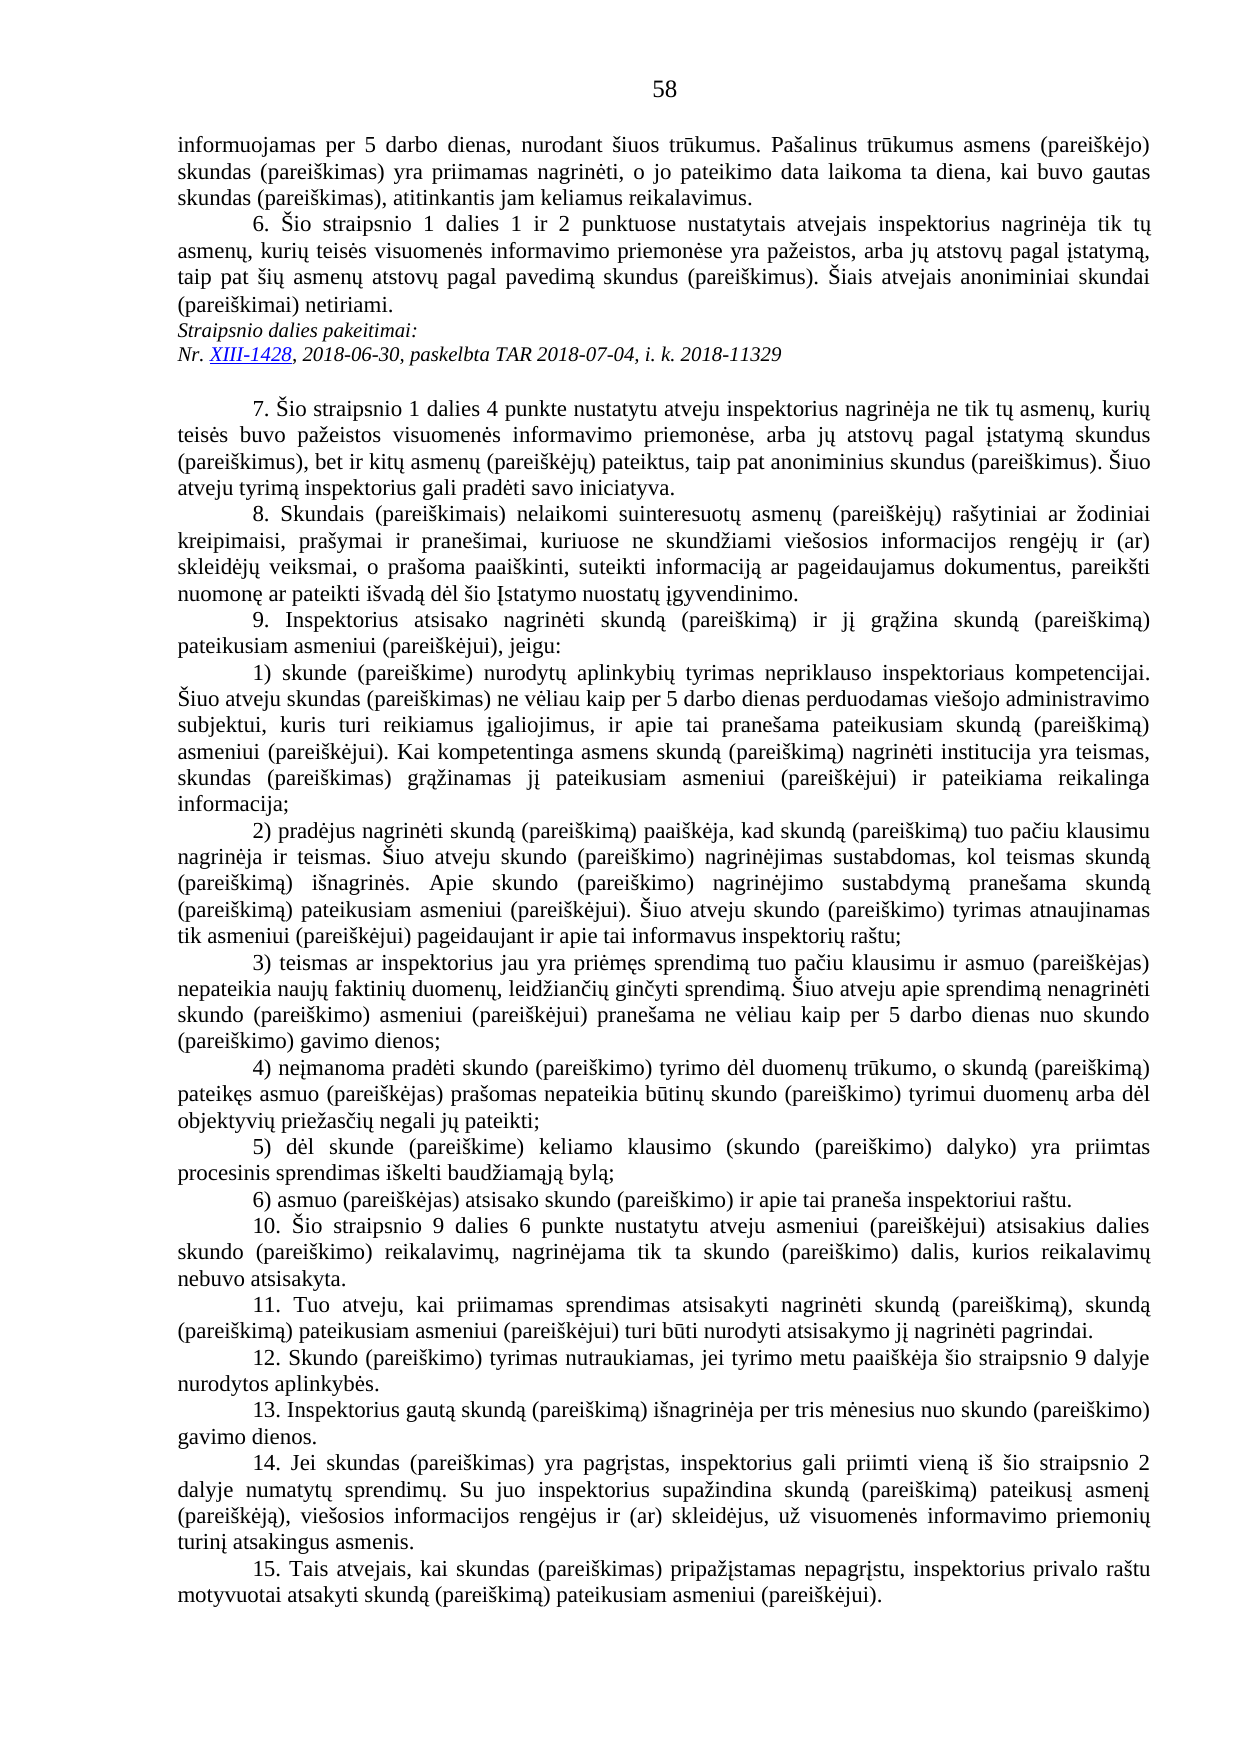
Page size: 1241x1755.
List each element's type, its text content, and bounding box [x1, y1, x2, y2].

text Straipsnio dalies pakeitimai: [177, 318, 1152, 342]
text 8. Skundais (pareiškimais) nelaikomi suinteresuotų asmenų (pareiškėjų) rašytiniai ar žodiniai kreipimaisi, prašymai ir pranešimai, kuriuose ne skundžiami viešosios informacijos rengėjų ir (ar) skleidėjų veiksmai, o prašoma paaiškinti, suteikti informaciją ar pageidaujamus dokumentus, pareikšti nuomonę ar pateikti išvadą dėl šio Įstatymo nuostatų įgyvendinimo. [177, 501, 1152, 606]
text 14. Jei skundas (pareiškimas) yra pagrįstas, inspektorius gali priimti vieną iš šio straipsnio 2 dalyje numatytų sprendimų. Su juo inspektorius supažindina skundą (pareiškimą) pateikusį asmenį (pareiškėją), viešosios informacijos rengėjus ir (ar) skleidėjus, už visuomenės informavimo priemonių turinį atsakingus asmenis. [177, 1449, 1152, 1555]
text 11. Tuo atveju, kai priimamas sprendimas atsisakyti nagrinėti skundą (pareiškimą), skundą (pareiškimą) pateikusiam asmeniui (pareiškėjui) turi būti nurodyti atsisakymo jį nagrinėti pagrindai. [177, 1291, 1152, 1344]
text informuojamas per 5 darbo dienas, nurodant šiuos trūkumus. Pašalinus trūkumus asmens (pareiškėjo) skundas (pareiškimas) yra priimamas nagrinėti, o jo pateikimo data laikoma ta diena, kai buvo gautas skundas (pareiškimas), atitinkantis jam keliamus reikalavimus. [177, 131, 1152, 210]
text 13. Inspektorius gautą skundą (pareiškimą) išnagrinėja per tris mėnesius nuo skundo (pareiškimo) gavimo dienos. [177, 1397, 1152, 1449]
text 6. Šio straipsnio 1 dalies 1 ir 2 punktuose nustatytais atvejais inspektorius nagrinėja tik tų asmenų, kurių teisės visuomenės informavimo priemonėse yra pažeistos, arba jų atstovų pagal įstatymą, taip pat šių asmenų atstovų pagal pavedimą skundus (pareiškimus). Šiais atvejais anoniminiai skundai (pareiškimai) netiriami. [177, 210, 1152, 318]
text 2) pradėjus nagrinėti skundą (pareiškimą) paaiškėja, kad skundą (pareiškimą) tuo pačiu klausimu nagrinėja ir teismas. Šiuo atveju skundo (pareiškimo) nagrinėjimas sustabdomas, kol teismas skundą (pareiškimą) išnagrinės. Apie skundo (pareiškimo) nagrinėjimo sustabdymą pranešama skundą (pareiškimą) pateikusiam asmeniui (pareiškėjui). Šiuo atveju skundo (pareiškimo) tyrimas atnaujinamas tik asmeniui (pareiškėjui) pageidaujant ir apie tai informavus inspektorių raštu; [177, 817, 1152, 948]
text Nr. XIII-1428, 2018-06-30, paskelbta TAR 2018-07-04, i. k. 2018-11329 [177, 342, 1152, 366]
text 3) teismas ar inspektorius jau yra priėmęs sprendimą tuo pačiu klausimu ir asmuo (pareiškėjas) nepateikia naujų faktinių duomenų, leidžiančių ginčyti sprendimą. Šiuo atveju apie sprendimą nenagrinėti skundo (pareiškimo) asmeniui (pareiškėjui) pranešama ne vėliau kaip per 5 darbo dienas nuo skundo (pareiškimo) gavimo dienos; [177, 948, 1152, 1054]
text 10. Šio straipsnio 9 dalies 6 punkte nustatytu atveju asmeniui (pareiškėjui) atsisakius dalies skundo (pareiškimo) reikalavimų, nagrinėjama tik ta skundo (pareiškimo) dalis, kurios reikalavimų nebuvo atsisakyta. [177, 1212, 1152, 1291]
text 15. Tais atvejais, kai skundas (pareiškimas) pripažįstamas nepagrįstu, inspektorius privalo raštu motyvuotai atsakyti skundą (pareiškimą) pateikusiam asmeniui (pareiškėjui). [177, 1555, 1152, 1607]
text 1) skunde (pareiškime) nurodytų aplinkybių tyrimas nepriklauso inspektoriaus kompetencijai. Šiuo atveju skundas (pareiškimas) ne vėliau kaip per 5 darbo dienas perduodamas viešojo administravimo subjektui, kuris turi reikiamus įgaliojimus, ir apie tai pranešama pateikusiam skundą (pareiškimą) asmeniui (pareiškėjui). Kai kompetentinga asmens skundą (pareiškimą) nagrinėti institucija yra teismas, skundas (pareiškimas) grąžinamas jį pateikusiam asmeniui (pareiškėjui) ir pateikiama reikalinga informacija; [177, 659, 1152, 817]
text 7. Šio straipsnio 1 dalies 4 punkte nustatytu atveju inspektorius nagrinėja ne tik tų asmenų, kurių teisės buvo pažeistos visuomenės informavimo priemonėse, arba jų atstovų pagal įstatymą skundus (pareiškimus), bet ir kitų asmenų (pareiškėjų) pateiktus, taip pat anoniminius skundus (pareiškimus). Šiuo atveju tyrimą inspektorius gali pradėti savo iniciatyva. [177, 395, 1152, 501]
text 5) dėl skunde (pareiškime) keliamo klausimo (skundo (pareiškimo) dalyko) yra priimtas procesinis sprendimas iškelti baudžiamąją bylą; [177, 1133, 1152, 1186]
text 6) asmuo (pareiškėjas) atsisako skundo (pareiškimo) ir apie tai praneša inspektoriui raštu. [177, 1186, 1152, 1212]
text 9. Inspektorius atsisako nagrinėti skundą (pareiškimą) ir jį grąžina skundą (pareiškimą) pateikusiam asmeniui (pareiškėjui), jeigu: [177, 606, 1152, 659]
text 4) neįmanoma pradėti skundo (pareiškimo) tyrimo dėl duomenų trūkumo, o skundą (pareiškimą) pateikęs asmuo (pareiškėjas) prašomas nepateikia būtinų skundo (pareiškimo) tyrimui duomenų arba dėl objektyvių priežasčių negali jų pateikti; [177, 1054, 1152, 1133]
text 12. Skundo (pareiškimo) tyrimas nutraukiamas, jei tyrimo metu paaiškėja šio straipsnio 9 dalyje nurodytos aplinkybės. [177, 1344, 1152, 1397]
